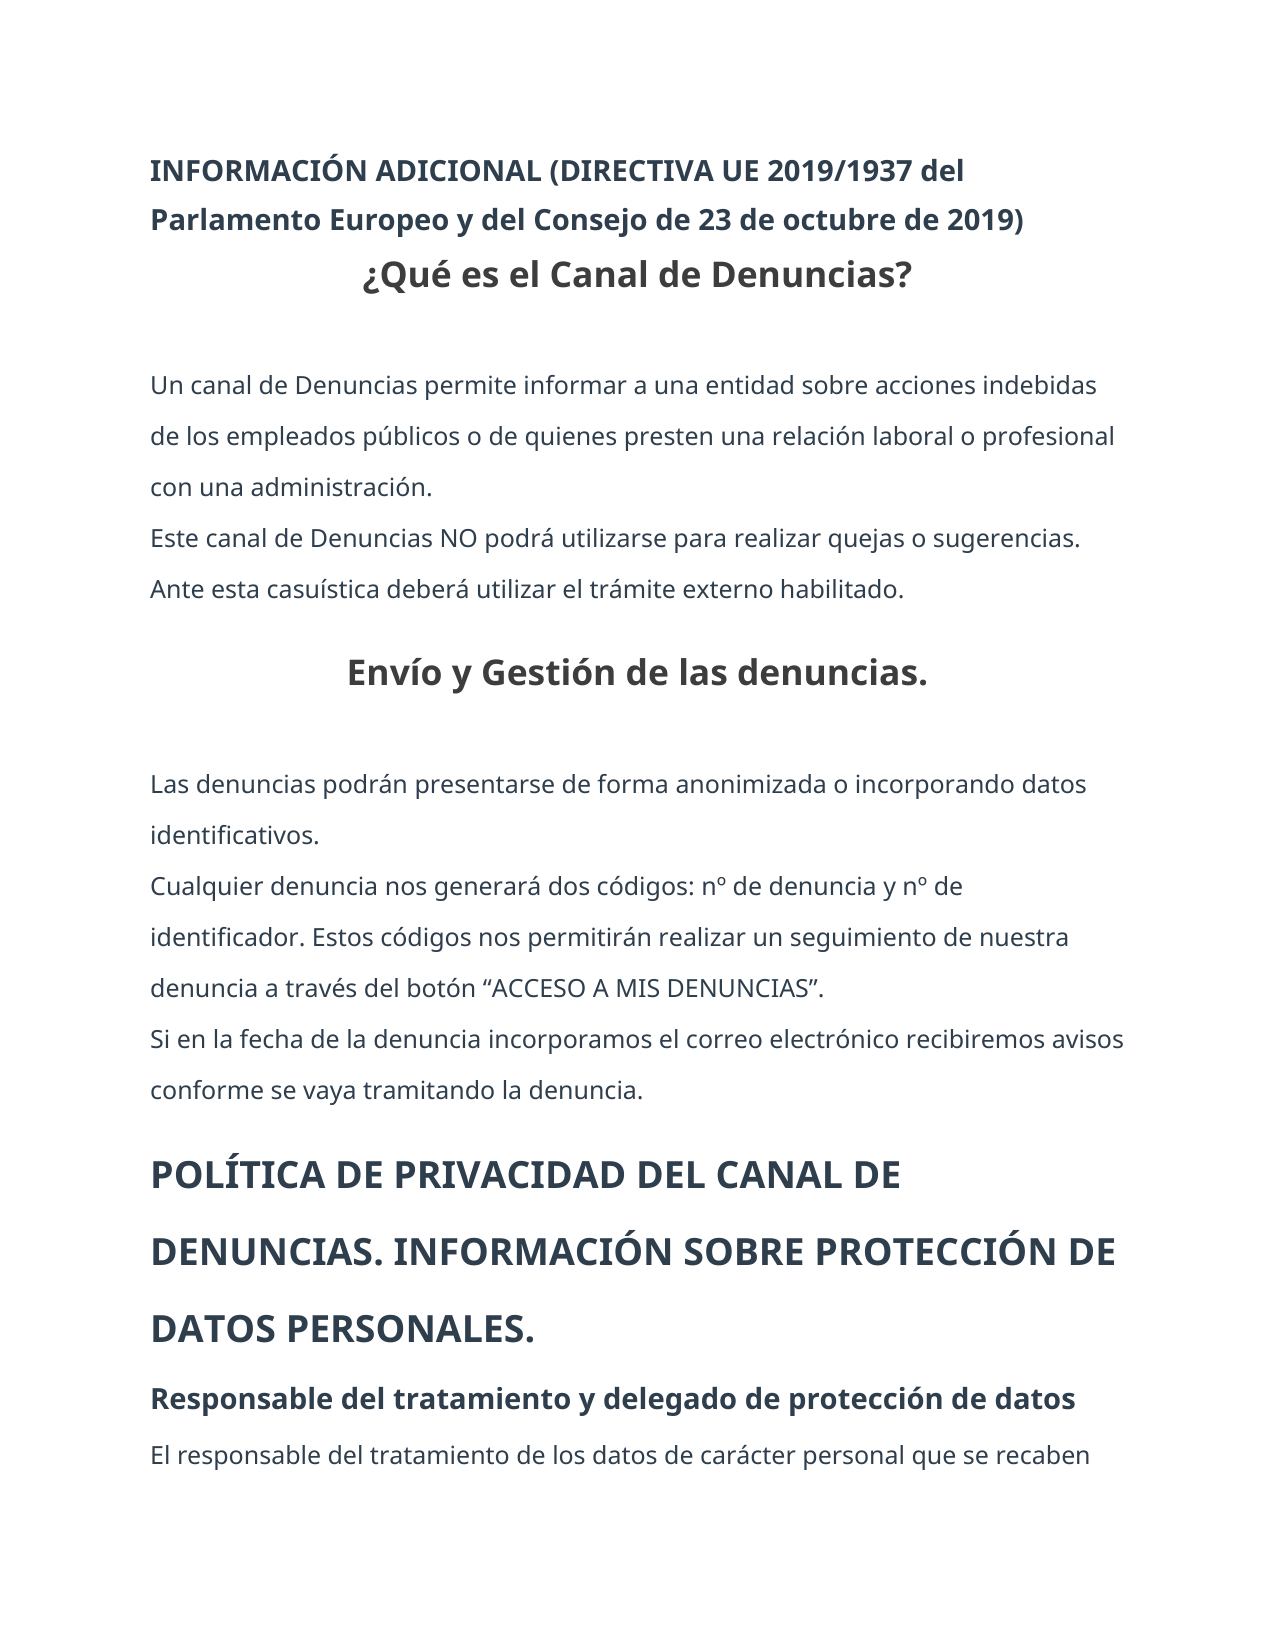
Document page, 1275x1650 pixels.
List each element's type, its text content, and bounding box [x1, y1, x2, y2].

subtitle Envío y Gestión de las denuncias. [150, 642, 1175, 696]
text El responsable del tratamiento de los datos de carácter personal que se recaben [150, 1438, 1125, 1472]
text Un canal de Denuncias permite informar a una entidad sobre acciones indebidas de los empleados públicos o de quienes presten una relación laboral o profesional con una administración. Este canal de Denuncias NO podrá utilizarse para realizar quejas o sugerencias. Ante esta casuística deberá utilizar el trámite externo habilitado. [150, 368, 1125, 606]
subtitle Responsable del tratamiento y delegado de protección de datos [150, 1378, 1125, 1418]
subtitle POLÍTICA DE PRIVACIDAD DEL CANAL DE DENUNCIAS. INFORMACIÓN SOBRE PROTECCIÓN DE DATOS PERSONALES. [150, 1149, 1125, 1353]
subtitle INFORMACIÓN ADICIONAL (DIRECTIVA UE 2019/1937 del Parlamento Europeo y del Consejo de 23 de octubre de 2019) [150, 150, 1125, 239]
subtitle ¿Qué es el Canal de Denuncias? [150, 243, 1175, 297]
text Las denuncias podrán presentarse de forma anonimizada o incorporando datos identificativos. Cualquier denuncia nos generará dos códigos: nº de denuncia y nº de identificador. Estos códigos nos permitirán realizar un seguimiento de nuestra denuncia a través del botón “ACCESO A MIS DENUNCIAS”. Si en la fecha de la denuncia incorporamos el correo electrónico recibiremos avisos conforme se vaya tramitando la denuncia. [150, 766, 1125, 1107]
